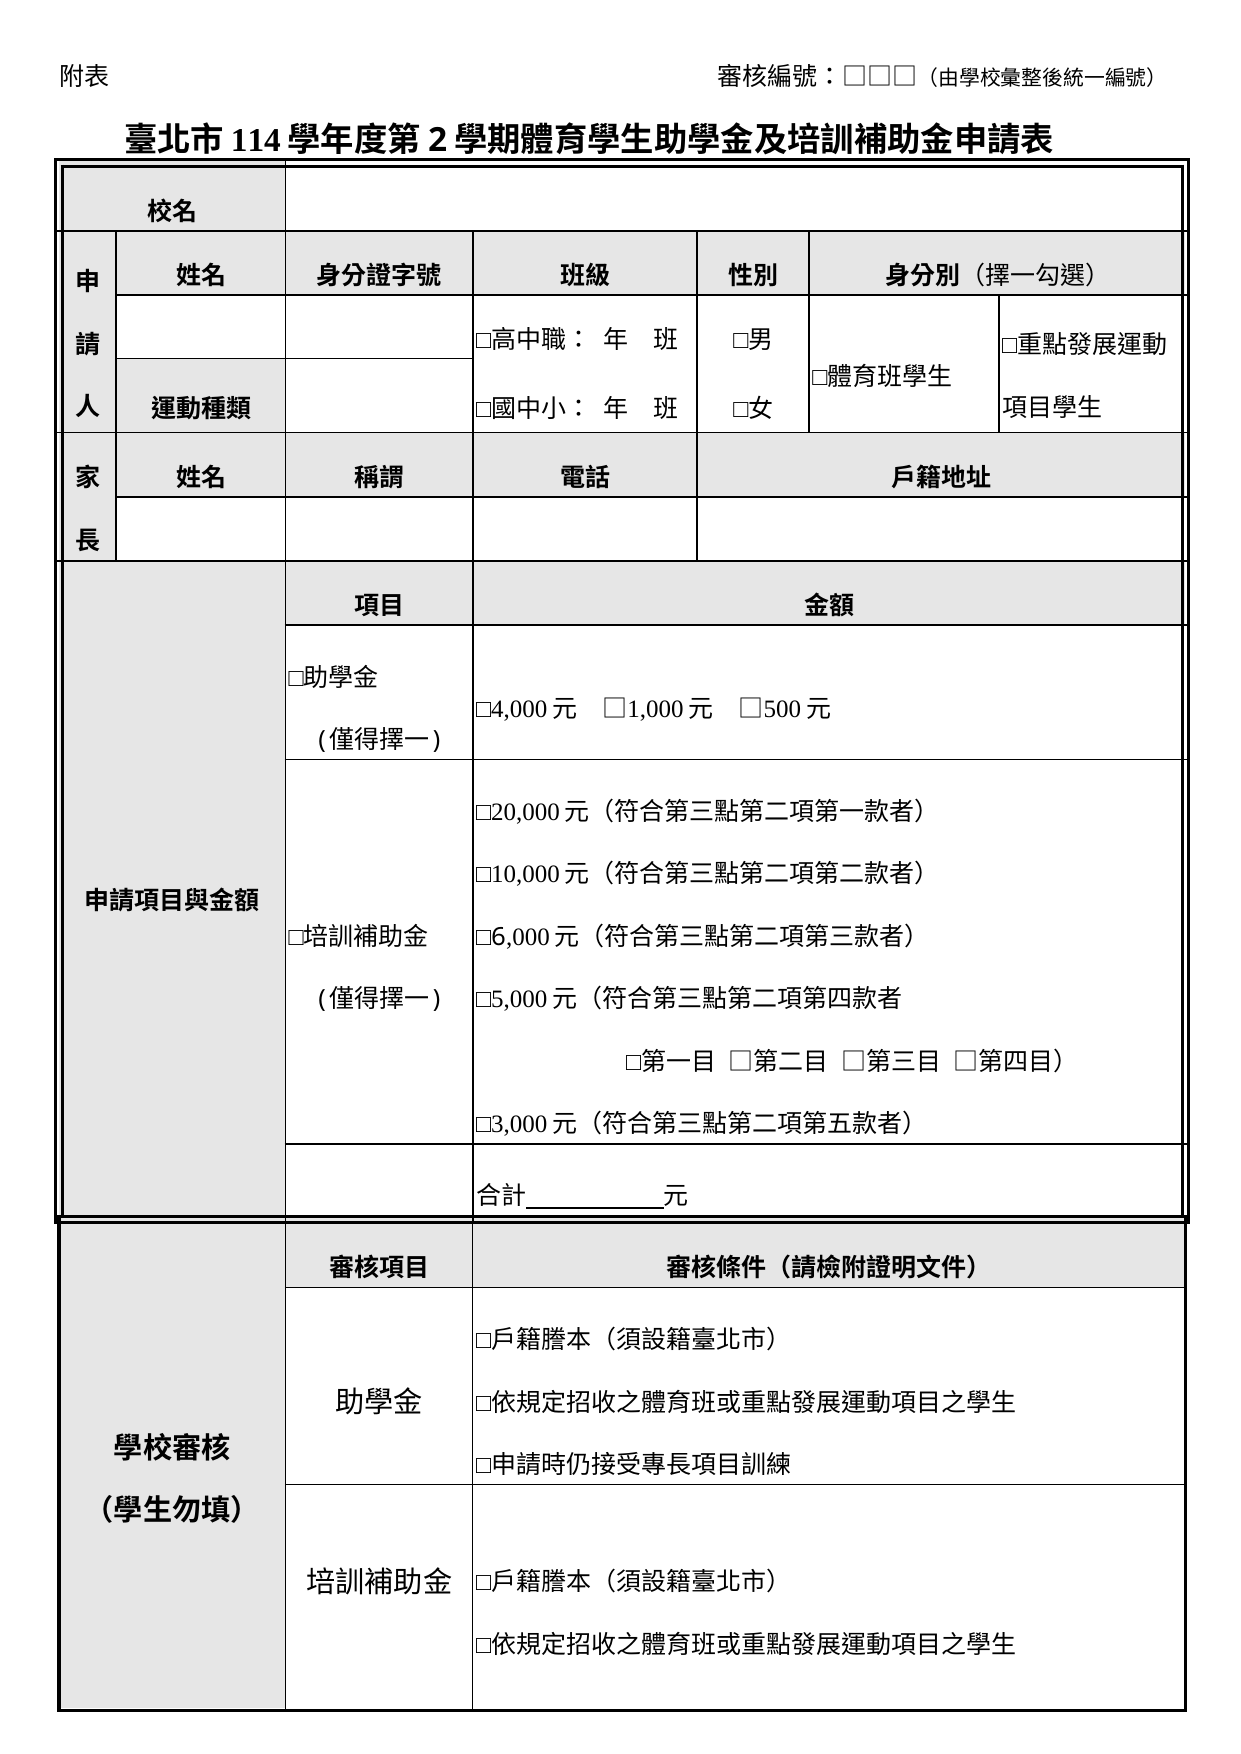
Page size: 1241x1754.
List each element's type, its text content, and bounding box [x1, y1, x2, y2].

table_header 臺北市114學年度第2學期體育學生助學金及培訓補助金申請表 [59, 96, 1185, 158]
table_cell [286, 161, 1185, 230]
table_cell □20,000元（符合第三點第二項第一款者） □10,000元（符合第三點第二項第二款者） □6,000元（符合第三點第二項第三款者） □5,000元（符合第三點第二項第四款者 □第一目 □第二目 □第三目 □第四目） □3,000元（符合第三點第二項第五款者） [474, 760, 1181, 1143]
table_cell 家 長 [64, 433, 115, 560]
table_cell 合計 元 [474, 1145, 1181, 1215]
table_cell □高中職： 年 班 [474, 296, 696, 358]
table_cell 審核項目 [286, 1224, 472, 1287]
table_cell □國中小： 年 班 [474, 358, 696, 432]
table_cell □戶籍謄本（須設籍臺北市） □依規定招收之體育班或重點發展運動項目之學生 □申請時仍接受專長項目訓練 □競賽規程及秩序冊 最近一年內(賽事：114年2月1日～115年1月31日)符合下列情形者（僅得擇一）： □白金級選手：20,000元(入選教育部國光體育獎章及獎助學金頒發辦法規範賽事之國家代表隊資格並參賽。) □金級選手：10,000元(代表本市或學校參加全國運動會、全國中等學校運動會、高國中運動聯賽最優級組或全國原住民族運動會獲得第一名。) □第一級選手：6,000元(代表本市或學校參加全國運動會、全國中等學校運動會、高國中運動聯賽最優級組、全國原住民族運動會獲得第二名或第三名。) □第二級選手：5000元 □代表本市或學校參加全國運動會、全國中等學校運動會或高國中運動聯賽最優級組獲得第四至六名。 □代表本市或學校參加全民運動會或全國身心障礙國民運動會獲得前三名。 □代表本市或學校參加教育部核定全國性單項運動協會辦理升學指定之賽會獲得前三名。 □代表本市或學校參加教育局每學年度公告之全國性國小單項運動競賽獲得前三名。 □第三級選手：3,000元(代表學校參加本市中學運動會、國小運動會或教育盃最優級組獲得前三名。) [473, 1485, 1184, 1708]
table_cell 姓名 [117, 433, 285, 496]
table_cell □女 [698, 358, 808, 432]
table_cell 運動種類 [117, 359, 285, 432]
table_cell 身分別（擇一勾選） [810, 232, 1181, 294]
table_cell □體育班學生 [810, 296, 998, 432]
table_cell □助學金 (僅得擇一) [286, 626, 472, 758]
table_cell 金額 [474, 562, 1181, 624]
table_cell 戶籍地址 [698, 433, 1181, 496]
table_cell □4,000元 □1,000元 □500元 [474, 626, 1181, 758]
table_cell 培訓補助金 [286, 1485, 472, 1708]
table_cell [286, 359, 472, 432]
table_cell [117, 498, 285, 560]
table_cell 項目 [286, 562, 472, 624]
table_cell 學校審核 （學生勿填） [61, 1224, 285, 1708]
table_cell 身分證字號 [286, 232, 472, 294]
table_cell 稱謂 [286, 433, 472, 496]
table_cell [286, 1145, 472, 1215]
table_cell [286, 498, 472, 560]
table_cell [698, 498, 1181, 560]
table_cell 姓名 [117, 232, 285, 294]
table_cell 班級 [474, 232, 696, 294]
table_cell □重點發展運動項目學生 [1000, 296, 1181, 432]
table_cell [286, 296, 472, 358]
table_cell 電話 [474, 433, 696, 496]
table_cell [474, 498, 696, 560]
table_cell [286, 168, 1181, 230]
table_cell 性別 [698, 232, 808, 294]
table_cell [117, 296, 285, 358]
table_cell 申 請 人 [64, 232, 115, 432]
table_cell 審核條件（請檢附證明文件） [473, 1224, 1184, 1287]
table_cell 申請項目與金額 [64, 562, 285, 1215]
table_cell 助學金 [286, 1288, 472, 1483]
table_cell □男 [698, 296, 808, 358]
table_cell □培訓補助金 (僅得擇一) [286, 760, 472, 1143]
table_cell 校名 [59, 161, 285, 230]
text 附表 審核編號：□□□（由學校彙整後統一編號） [59, 33, 1181, 96]
table_cell □戶籍謄本（須設籍臺北市） □依規定招收之體育班或重點發展運動項目之學生 □申請時仍接受專長項目訓練 [473, 1288, 1184, 1483]
